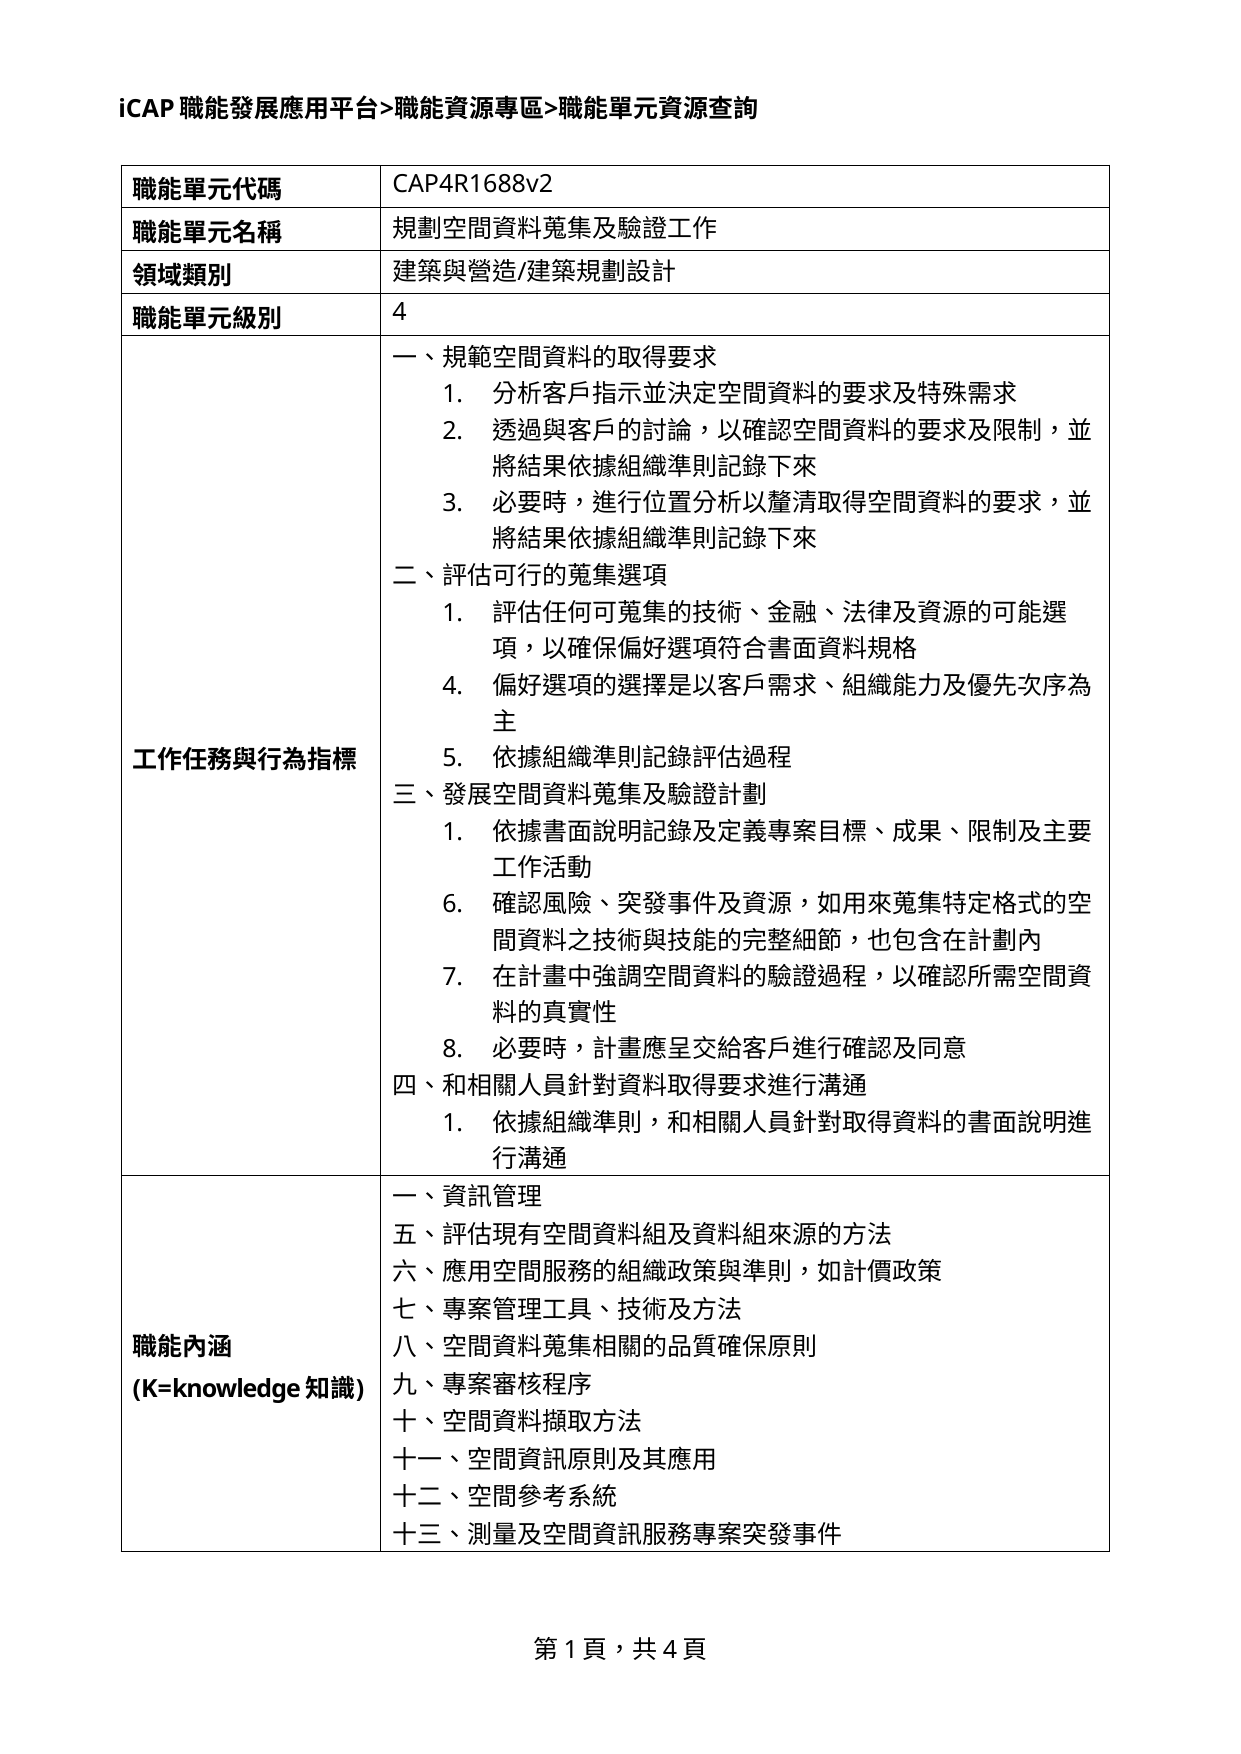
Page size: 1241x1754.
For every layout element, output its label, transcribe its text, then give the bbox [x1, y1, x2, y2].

table_header CAP4R1688v2 [381, 166, 1109, 207]
table_cell 4 [381, 294, 1109, 335]
table_cell 資訊管理 評估現有空間資料組及資料組來源的方法 應用空間服務的組織政策與準則，如計價政策 專案管理工具、技術及方法 空間資料蒐集相關的品質確保原則 專案審核程序 空間資料擷取方法 空間資訊原則及其應用 空間參考系統 測量及空間資訊服務專案突發事件 [381, 1176, 1109, 1551]
table_header 職能單元代碼 [122, 166, 380, 207]
table_cell 規範空間資料的取得要求 分析客戶指示並決定空間資料的要求及特殊需求 透過與客戶的討論，以確認空間資料的要求及限制，並將結果依據組織準則記錄下來 必要時，進行位置分析以釐清取得空間資料的要求，並將結果依據組織準則記錄下來 評估可行的蒐集選項 評估任何可蒐集的技術、金融、法律及資源的可能選項，以確保偏好選項符合書面資料規格 偏好選項的選擇是以客戶需求、組織能力及優先次序為主 依據組織準則記錄評估過程 發展空間資料蒐集及驗證計劃 依據書面說明記錄及定義專案目標、成果、限制及主要工作活動 確認風險、突發事件及資源，如用來蒐集特定格式的空間資料之技術與技能的完整細節，也包含在計劃內 在計畫中強調空間資料的驗證過程，以確認所需空間資料的真實性 必要時，計畫應呈交給客戶進行確認及同意 和相關人員針對資料取得要求進行溝通 依據組織準則，和相關人員針對取得資料的書面說明進行溝通 [381, 336, 1109, 1175]
table_cell 職能單元名稱 [122, 208, 380, 250]
table_cell 建築與營造/建築規劃設計 [381, 251, 1109, 293]
table_cell 領域類別 [122, 251, 380, 293]
table_cell 規劃空間資料蒐集及驗證工作 [381, 208, 1109, 250]
table_cell 工作任務與行為指標 [122, 336, 380, 1175]
table_cell 職能內涵 (K=knowledge知識) [122, 1176, 380, 1551]
table_cell 職能單元級別 [122, 294, 380, 335]
